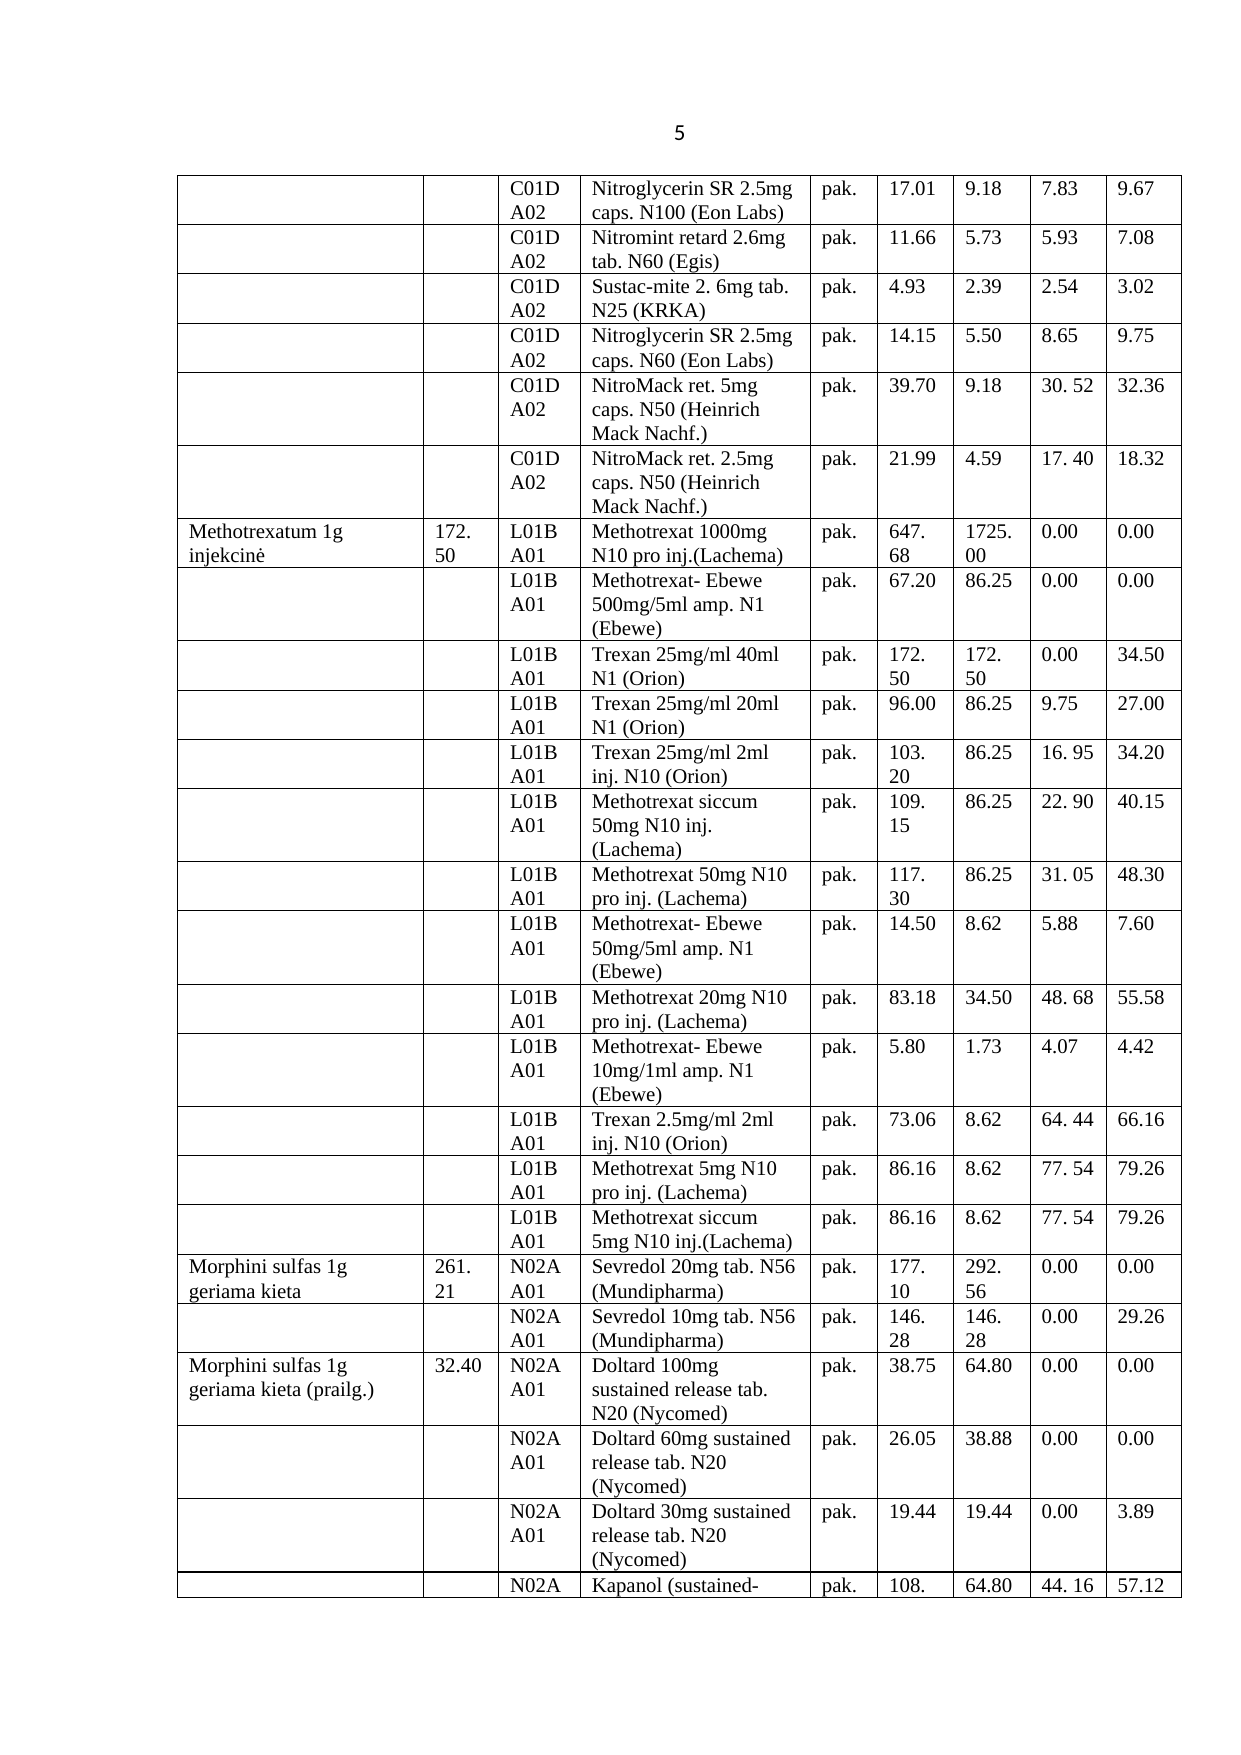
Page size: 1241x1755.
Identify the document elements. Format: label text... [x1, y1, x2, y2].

table_cell L01B A01 [499, 568, 580, 640]
table_cell [424, 911, 498, 983]
table_cell 9.75 [1107, 324, 1181, 372]
table_cell [178, 1573, 423, 1597]
table_cell L01B A01 [499, 691, 580, 739]
table_cell 48. 68 [1031, 985, 1106, 1033]
table_cell 64.80 [954, 1573, 1030, 1597]
table_cell [424, 1573, 498, 1597]
table_cell 5.88 [1031, 911, 1106, 983]
table_cell Trexan 25mg/ml 20ml N1 (Orion) [581, 691, 810, 739]
table_cell 14.15 [878, 324, 953, 372]
table_cell Methotrexatum 1g injekcinė [178, 519, 423, 567]
table_cell pak. [811, 1107, 877, 1155]
table_cell Morphini sulfas 1g geriama kieta [178, 1255, 423, 1303]
table_cell [178, 641, 423, 689]
table_cell 117. 30 [878, 862, 953, 910]
table_cell 79.26 [1107, 1205, 1181, 1253]
table_cell C01D A02 [499, 225, 580, 273]
table_cell [424, 1205, 498, 1253]
table_cell [424, 691, 498, 739]
table_cell [178, 1156, 423, 1204]
table_cell pak. [811, 789, 877, 861]
table_cell C01D A02 [499, 373, 580, 445]
table_cell pak. [811, 740, 877, 788]
table_cell [178, 446, 423, 518]
table_cell 0.00 [1107, 1426, 1181, 1498]
table_cell 108. [878, 1573, 953, 1597]
table_cell N02A A01 [499, 1304, 580, 1352]
table_cell 292. 56 [954, 1255, 1030, 1303]
table_cell 86.16 [878, 1156, 953, 1204]
table_cell 0.00 [1031, 641, 1106, 689]
table_cell [178, 1107, 423, 1155]
table_cell N02A A01 [499, 1353, 580, 1425]
table_cell 0.00 [1031, 1255, 1106, 1303]
table_cell Trexan 25mg/ml 40ml N1 (Orion) [581, 641, 810, 689]
table_cell 19.44 [954, 1499, 1030, 1571]
table_cell 27.00 [1107, 691, 1181, 739]
table_cell 14.50 [878, 911, 953, 983]
table_cell [178, 985, 423, 1033]
table_cell pak. [811, 862, 877, 910]
table_cell Methotrexat- Ebewe 10mg/1ml amp. N1 (Ebewe) [581, 1034, 810, 1106]
table_cell 2.39 [954, 274, 1030, 322]
table_cell 7.08 [1107, 225, 1181, 273]
table_cell 172. 50 [878, 641, 953, 689]
table_cell [424, 176, 498, 224]
table_cell 0.00 [1031, 1426, 1106, 1498]
table_cell 34.20 [1107, 740, 1181, 788]
table_cell Methotrexat 5mg N10 pro inj. (Lachema) [581, 1156, 810, 1204]
table_cell 9.18 [954, 373, 1030, 445]
table_cell Methotrexat 1000mg N10 pro inj.(Lachema) [581, 519, 810, 567]
table_cell 64. 44 [1031, 1107, 1106, 1155]
table_cell 109. 15 [878, 789, 953, 861]
table_cell 21.99 [878, 446, 953, 518]
table_cell 8.62 [954, 1205, 1030, 1253]
table_cell 77. 54 [1031, 1156, 1106, 1204]
table_cell 8.62 [954, 1156, 1030, 1204]
table_cell [178, 274, 423, 322]
table_cell 86.25 [954, 862, 1030, 910]
table_cell Sustac-mite 2. 6mg tab. N25 (KRKA) [581, 274, 810, 322]
table_cell Morphini sulfas 1g geriama kieta (prailg.) [178, 1353, 423, 1425]
table_cell pak. [811, 641, 877, 689]
table_cell 55.58 [1107, 985, 1181, 1033]
table_cell [178, 1426, 423, 1498]
table_cell L01B A01 [499, 1034, 580, 1106]
table_cell 86.16 [878, 1205, 953, 1253]
table_cell 57.12 [1107, 1573, 1181, 1597]
table_cell 64.80 [954, 1353, 1030, 1425]
table_cell 44. 16 [1031, 1573, 1106, 1597]
table_cell 146. 28 [954, 1304, 1030, 1352]
table_cell 86.25 [954, 740, 1030, 788]
table_cell C01D A02 [499, 176, 580, 224]
table_cell pak. [811, 446, 877, 518]
table_cell L01B A01 [499, 1205, 580, 1253]
table_cell 0.00 [1031, 519, 1106, 567]
table_cell 16. 95 [1031, 740, 1106, 788]
table_cell [424, 1499, 498, 1571]
table_cell 48.30 [1107, 862, 1181, 910]
table_cell 0.00 [1031, 1353, 1106, 1425]
table_cell 7.60 [1107, 911, 1181, 983]
table_cell 1.73 [954, 1034, 1030, 1106]
table_cell Methotrexat 20mg N10 pro inj. (Lachema) [581, 985, 810, 1033]
table_cell 79.26 [1107, 1156, 1181, 1204]
table_cell Sevredol 10mg tab. N56 (Mundipharma) [581, 1304, 810, 1352]
table_cell Methotrexat siccum 5mg N10 inj.(Lachema) [581, 1205, 810, 1253]
table_cell [424, 862, 498, 910]
table_cell N02A [499, 1573, 580, 1597]
table_cell 103. 20 [878, 740, 953, 788]
table_cell pak. [811, 1573, 877, 1597]
table_cell NitroMack ret. 2.5mg caps. N50 (Heinrich Mack Nachf.) [581, 446, 810, 518]
table_cell 9.18 [954, 176, 1030, 224]
table_cell 4.42 [1107, 1034, 1181, 1106]
table_cell 5.93 [1031, 225, 1106, 273]
table_cell C01D A02 [499, 446, 580, 518]
table_cell 5.73 [954, 225, 1030, 273]
table_cell 0.00 [1107, 519, 1181, 567]
table_cell L01B A01 [499, 1156, 580, 1204]
table_cell 73.06 [878, 1107, 953, 1155]
table_cell L01B A01 [499, 641, 580, 689]
table_cell 9.67 [1107, 176, 1181, 224]
table_cell Kapanol (sustained- [581, 1573, 810, 1597]
table_cell Methotrexat- Ebewe 500mg/5ml amp. N1 (Ebewe) [581, 568, 810, 640]
table_cell pak. [811, 985, 877, 1033]
table_cell Doltard 30mg sustained release tab. N20 (Nycomed) [581, 1499, 810, 1571]
table_cell 32.40 [424, 1353, 498, 1425]
table_cell [178, 1205, 423, 1253]
table_cell [424, 1034, 498, 1106]
table_cell 0.00 [1031, 1499, 1106, 1571]
table_cell pak. [811, 1426, 877, 1498]
table_cell [178, 789, 423, 861]
table_cell [178, 1034, 423, 1106]
table_cell [424, 324, 498, 372]
table_cell [424, 1107, 498, 1155]
table_cell 19.44 [878, 1499, 953, 1571]
table_cell 34.50 [954, 985, 1030, 1033]
table_cell Doltard 60mg sustained release tab. N20 (Nycomed) [581, 1426, 810, 1498]
table_cell 40.15 [1107, 789, 1181, 861]
table_cell pak. [811, 911, 877, 983]
table_cell 8.62 [954, 911, 1030, 983]
table_cell 86.25 [954, 691, 1030, 739]
table_cell Methotrexat- Ebewe 50mg/5ml amp. N1 (Ebewe) [581, 911, 810, 983]
table_cell [424, 740, 498, 788]
table_cell pak. [811, 1205, 877, 1253]
table_cell 0.00 [1107, 568, 1181, 640]
table_cell L01B A01 [499, 789, 580, 861]
table_cell 5.80 [878, 1034, 953, 1106]
table_cell 30. 52 [1031, 373, 1106, 445]
table_cell pak. [811, 274, 877, 322]
table_cell [424, 446, 498, 518]
table_cell 0.00 [1031, 1304, 1106, 1352]
table_cell 67.20 [878, 568, 953, 640]
table_cell [178, 176, 423, 224]
table_cell 29.26 [1107, 1304, 1181, 1352]
table_cell 4.59 [954, 446, 1030, 518]
table_cell L01B A01 [499, 740, 580, 788]
table_cell Trexan 25mg/ml 2ml inj. N10 (Orion) [581, 740, 810, 788]
table_cell [424, 1156, 498, 1204]
table_cell [178, 324, 423, 372]
table_cell 172. 50 [954, 641, 1030, 689]
table_cell 77. 54 [1031, 1205, 1106, 1253]
table_cell 17. 40 [1031, 446, 1106, 518]
table_cell Nitromint retard 2.6mg tab. N60 (Egis) [581, 225, 810, 273]
table_cell 38.88 [954, 1426, 1030, 1498]
table_cell Methotrexat siccum 50mg N10 inj.(Lachema) [581, 789, 810, 861]
table_cell L01B A01 [499, 985, 580, 1033]
table_cell [178, 740, 423, 788]
table_cell [178, 373, 423, 445]
table_cell 177. 10 [878, 1255, 953, 1303]
table_cell [178, 568, 423, 640]
table_cell 7.83 [1031, 176, 1106, 224]
table_cell pak. [811, 1156, 877, 1204]
table_cell L01B A01 [499, 1107, 580, 1155]
table_cell N02A A01 [499, 1499, 580, 1571]
table_cell [424, 641, 498, 689]
table_cell pak. [811, 324, 877, 372]
table_cell [424, 789, 498, 861]
table_cell [424, 274, 498, 322]
table_cell 2.54 [1031, 274, 1106, 322]
table_cell Trexan 2.5mg/ml 2ml inj. N10 (Orion) [581, 1107, 810, 1155]
table_cell 32.36 [1107, 373, 1181, 445]
table_cell NitroMack ret. 5mg caps. N50 (Heinrich Mack Nachf.) [581, 373, 810, 445]
table_cell L01B A01 [499, 519, 580, 567]
table_cell [424, 373, 498, 445]
table_cell [178, 691, 423, 739]
table_cell 86.25 [954, 789, 1030, 861]
table_cell [424, 1426, 498, 1498]
table_cell Nitroglycerin SR 2.5mg caps. N60 (Eon Labs) [581, 324, 810, 372]
table_cell 96.00 [878, 691, 953, 739]
table_cell L01B A01 [499, 911, 580, 983]
table_cell 31. 05 [1031, 862, 1106, 910]
table_cell 18.32 [1107, 446, 1181, 518]
table_cell pak. [811, 1353, 877, 1425]
table_cell pak. [811, 1304, 877, 1352]
table_cell 647. 68 [878, 519, 953, 567]
table_cell Sevredol 20mg tab. N56 (Mundipharma) [581, 1255, 810, 1303]
table_cell 3.89 [1107, 1499, 1181, 1571]
table_cell 8.62 [954, 1107, 1030, 1155]
table_cell [178, 911, 423, 983]
table_cell 3.02 [1107, 274, 1181, 322]
table_cell 0.00 [1107, 1353, 1181, 1425]
table_cell 9.75 [1031, 691, 1106, 739]
table_cell pak. [811, 1034, 877, 1106]
table_cell [424, 568, 498, 640]
table_cell 22. 90 [1031, 789, 1106, 861]
table_cell 34.50 [1107, 641, 1181, 689]
table_cell pak. [811, 519, 877, 567]
table_cell pak. [811, 1255, 877, 1303]
table_cell pak. [811, 568, 877, 640]
table_cell 39.70 [878, 373, 953, 445]
table_cell [178, 1304, 423, 1352]
table_cell 172. 50 [424, 519, 498, 567]
table_cell [424, 985, 498, 1033]
table_cell [178, 1499, 423, 1571]
table_cell C01D A02 [499, 274, 580, 322]
table_cell 17.01 [878, 176, 953, 224]
table_cell 66.16 [1107, 1107, 1181, 1155]
table_cell 0.00 [1031, 568, 1106, 640]
table_cell [178, 225, 423, 273]
table_cell pak. [811, 1499, 877, 1571]
table_cell 0.00 [1107, 1255, 1181, 1303]
table_cell 38.75 [878, 1353, 953, 1425]
table_cell 11.66 [878, 225, 953, 273]
table_cell pak. [811, 176, 877, 224]
table_cell 146. 28 [878, 1304, 953, 1352]
table_cell pak. [811, 373, 877, 445]
table_cell 86.25 [954, 568, 1030, 640]
table_cell 8.65 [1031, 324, 1106, 372]
table_cell [178, 862, 423, 910]
table_cell 261. 21 [424, 1255, 498, 1303]
table_cell N02A A01 [499, 1426, 580, 1498]
table_cell Methotrexat 50mg N10 pro inj. (Lachema) [581, 862, 810, 910]
table_cell pak. [811, 225, 877, 273]
table_cell 83.18 [878, 985, 953, 1033]
table_cell [424, 1304, 498, 1352]
table_cell 5.50 [954, 324, 1030, 372]
table_cell L01B A01 [499, 862, 580, 910]
table_cell 4.07 [1031, 1034, 1106, 1106]
table_cell Nitroglycerin SR 2.5mg caps. N100 (Eon Labs) [581, 176, 810, 224]
table_cell N02A A01 [499, 1255, 580, 1303]
table_cell pak. [811, 691, 877, 739]
table_cell 26.05 [878, 1426, 953, 1498]
table_cell [424, 225, 498, 273]
table_cell 1725. 00 [954, 519, 1030, 567]
table_cell C01D A02 [499, 324, 580, 372]
table_cell Doltard 100mg sustained release tab. N20 (Nycomed) [581, 1353, 810, 1425]
table_cell 4.93 [878, 274, 953, 322]
